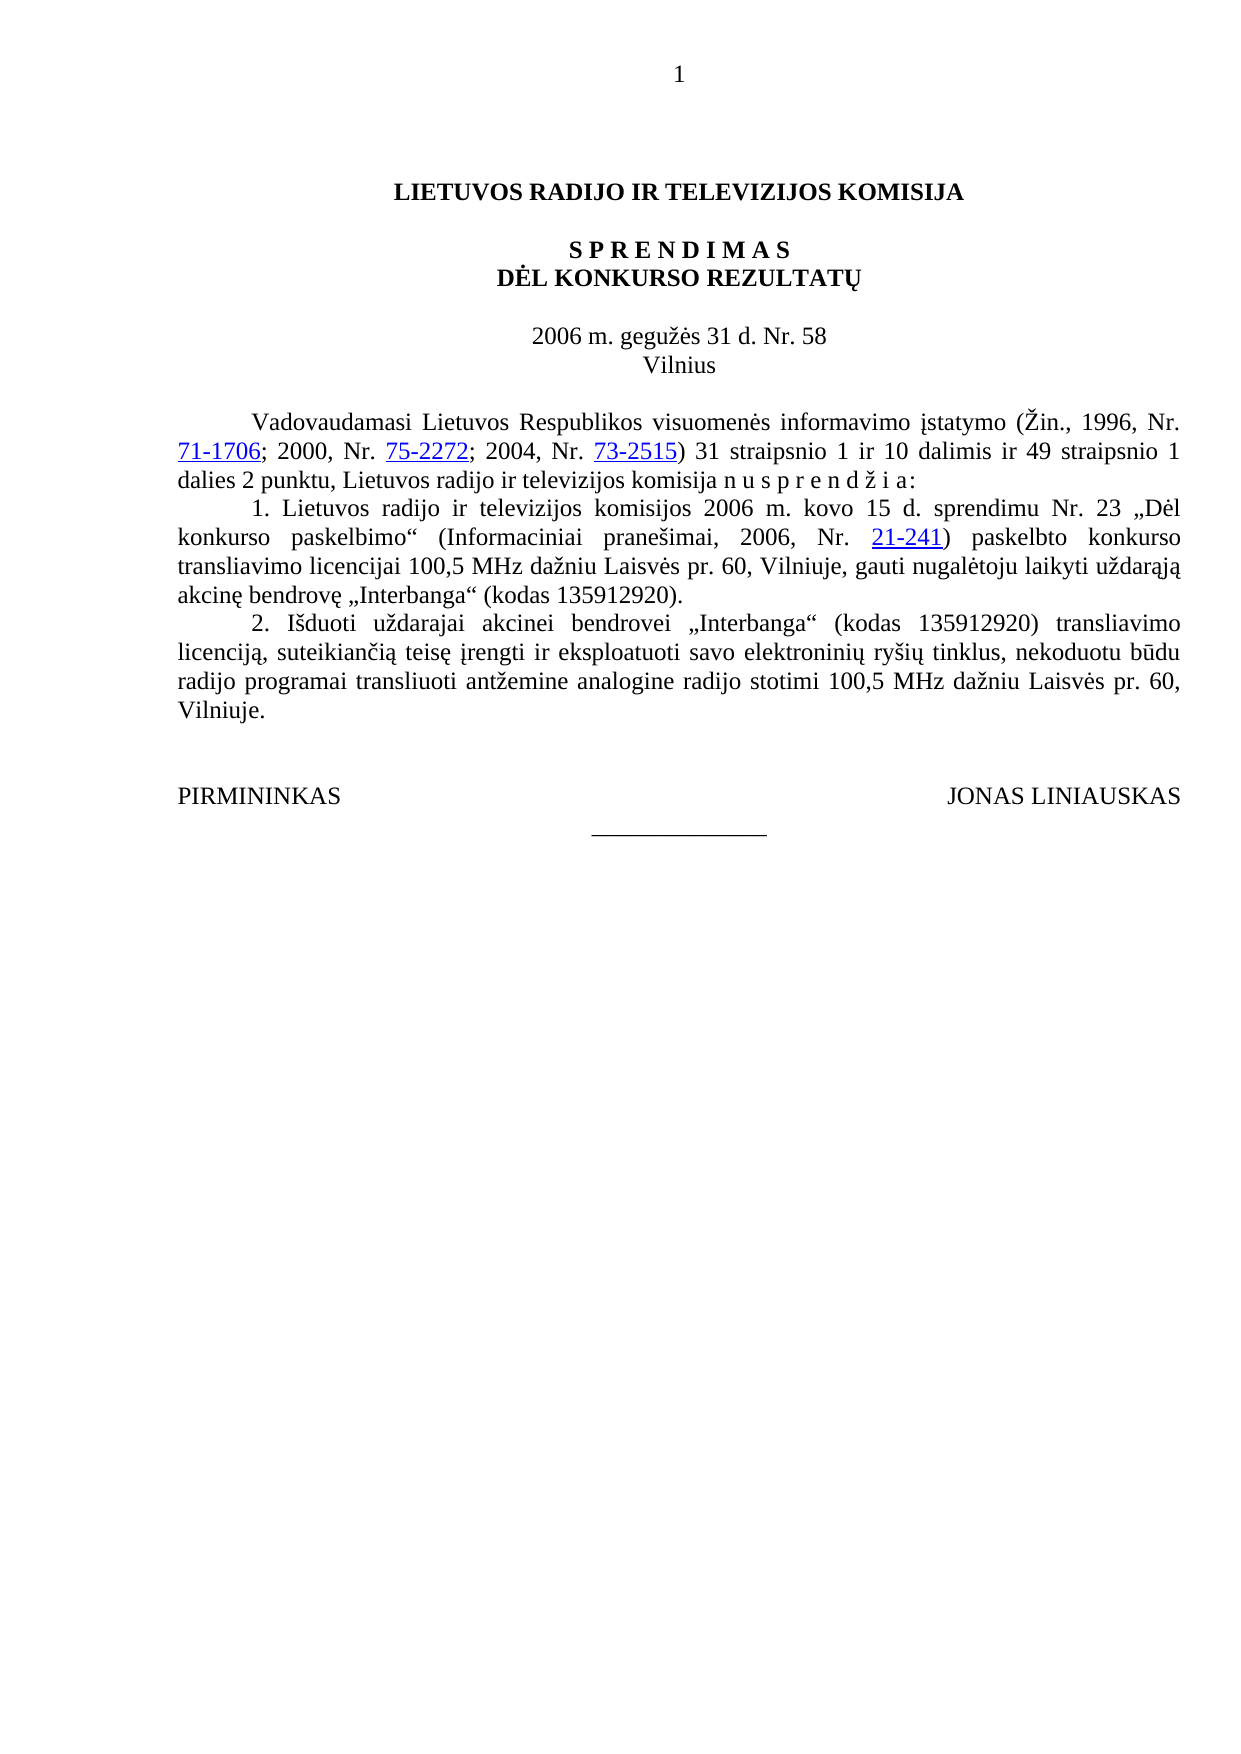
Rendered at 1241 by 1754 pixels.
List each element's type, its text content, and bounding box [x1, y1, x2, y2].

text ______________ [177, 810, 1181, 838]
text Vadovaudamasi Lietuvos Respublikos visuomenės informavimo įstatymo (Žin., 1996, Nr. 71-1706; 2000, Nr. 75-2272; 2004, Nr. 73-2515) 31 straipsnio 1 ir 10 dalimis ir 49 straipsnio 1 dalies 2 punktu, Lietuvos radijo ir televizijos komisija nusprendžia: [177, 407, 1181, 493]
text Vilnius [177, 350, 1181, 378]
text S P R E N D I M A S [177, 235, 1181, 263]
text 2. Išduoti uždarajai akcinei bendrovei „Interbanga“ (kodas 135912920) transliavimo licenciją, suteikiančią teisę įrengti ir eksploatuoti savo elektroninių ryšių tinklus, nekoduotu būdu radijo programai transliuoti antžemine analogine radijo stotimi 100,5 MHz dažniu Laisvės pr. 60, Vilniuje. [177, 608, 1181, 723]
text LIETUVOS RADIJO IR TELEVIZIJOS KOMISIJA [177, 177, 1181, 206]
text 2006 m. gegužės 31 d. Nr. 58 [177, 321, 1181, 350]
text DĖL KONKURSO REZULTATŲ [177, 263, 1181, 292]
text 1. Lietuvos radijo ir televizijos komisijos 2006 m. kovo 15 d. sprendimu Nr. 23 „Dėl konkurso paskelbimo“ (Informaciniai pranešimai, 2006, Nr. 21-241) paskelbto konkurso transliavimo licencijai 100,5 MHz dažniu Laisvės pr. 60, Vilniuje, gauti nugalėtoju laikyti uždarąją akcinę bendrovę „Interbanga“ (kodas 135912920). [177, 493, 1181, 608]
text PIRMININKAS JONAS LINIAUSKAS [177, 781, 1181, 810]
